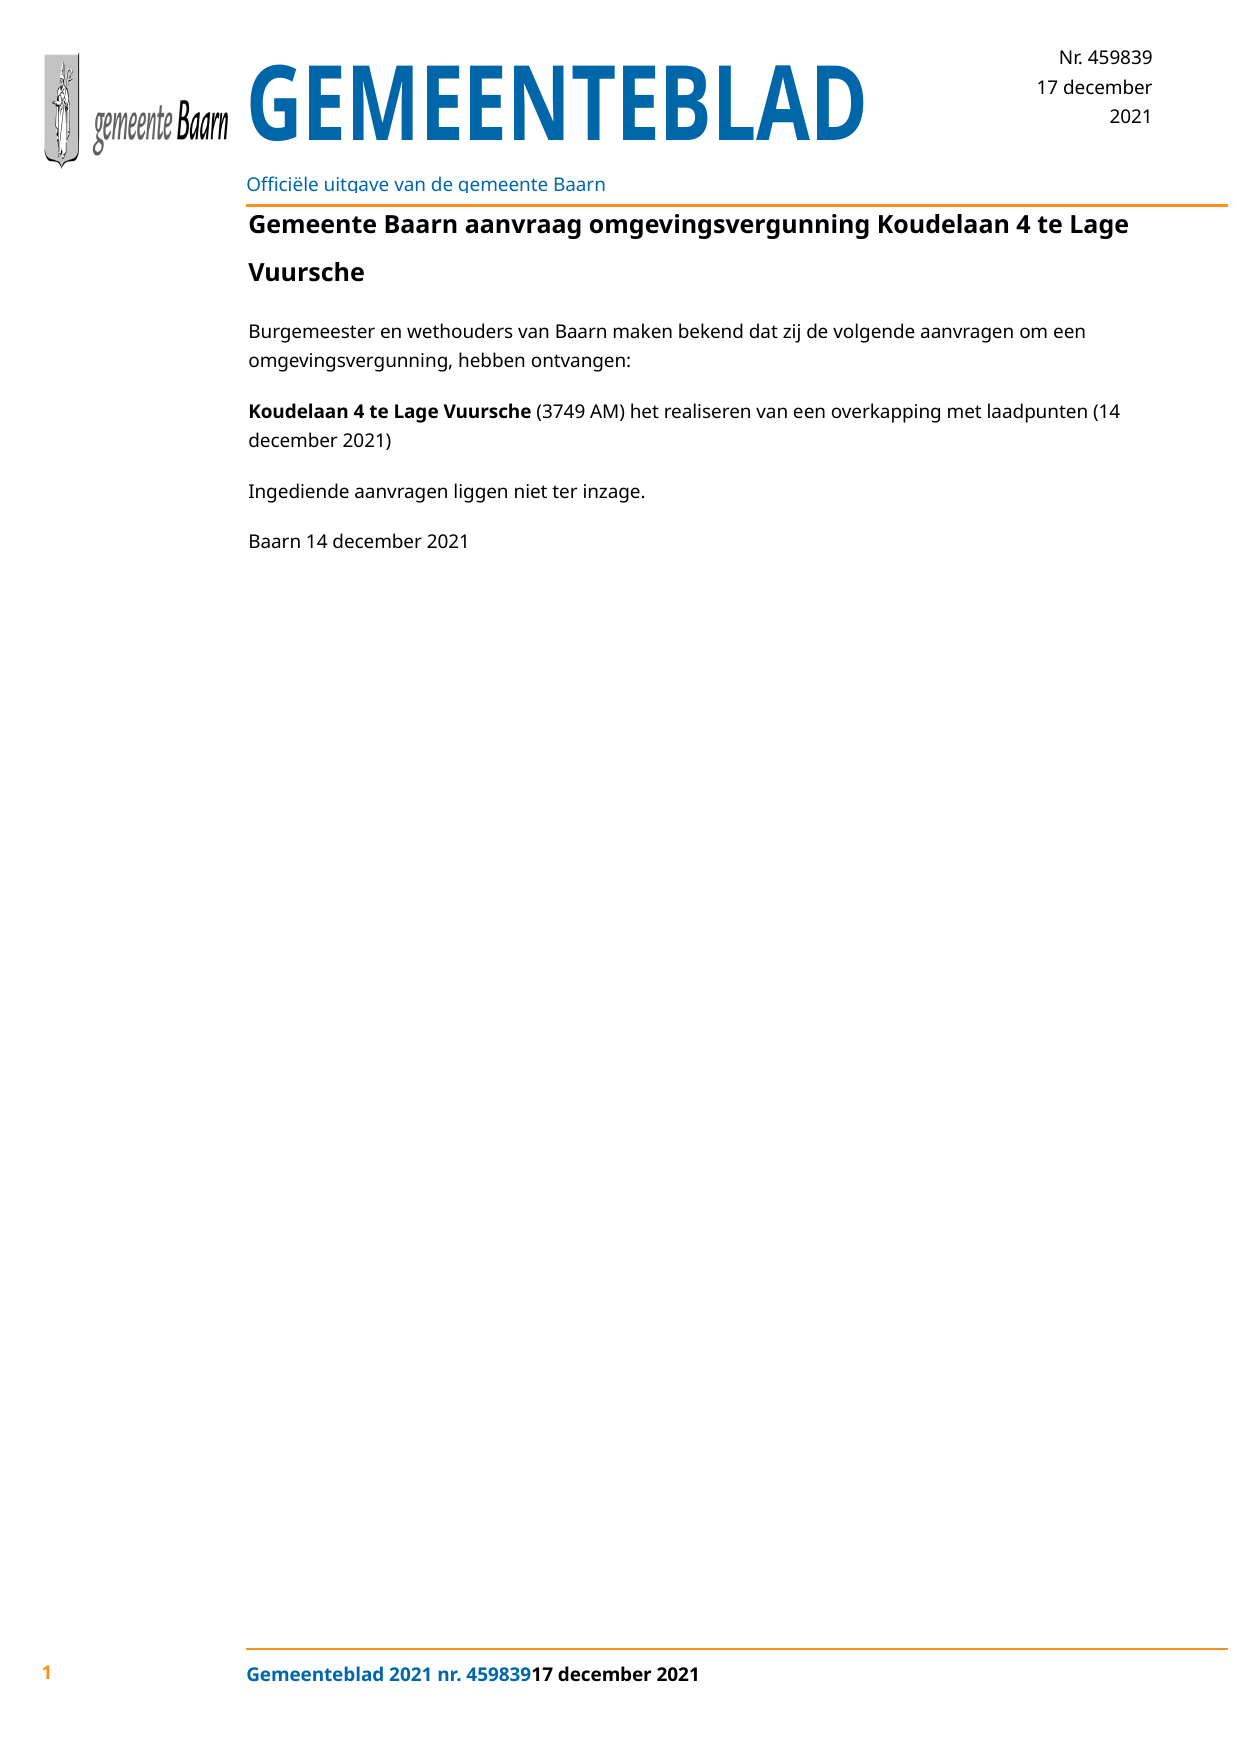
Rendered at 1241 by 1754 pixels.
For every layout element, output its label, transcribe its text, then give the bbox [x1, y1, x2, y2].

text Koudelaan 4 te Lage Vuursche (3749 AM) het realiseren van een overkapping met laadpunten (14 december 2021) [248, 398, 1152, 453]
text Burgemeester en wethouders van Baarn maken bekend dat zij de volgende aanvragen om een omgevingsvergunning, hebben ontvangen: [248, 318, 1152, 373]
text Gemeente Baarn aanvraag omgevingsvergunning Koudelaan 4 te Lage Vuursche [248, 207, 1152, 288]
picture [41, 47, 231, 172]
text Ingediende aanvragen liggen niet ter inzage. [248, 478, 1152, 504]
text Baarn 14 december 2021 [248, 528, 1152, 554]
